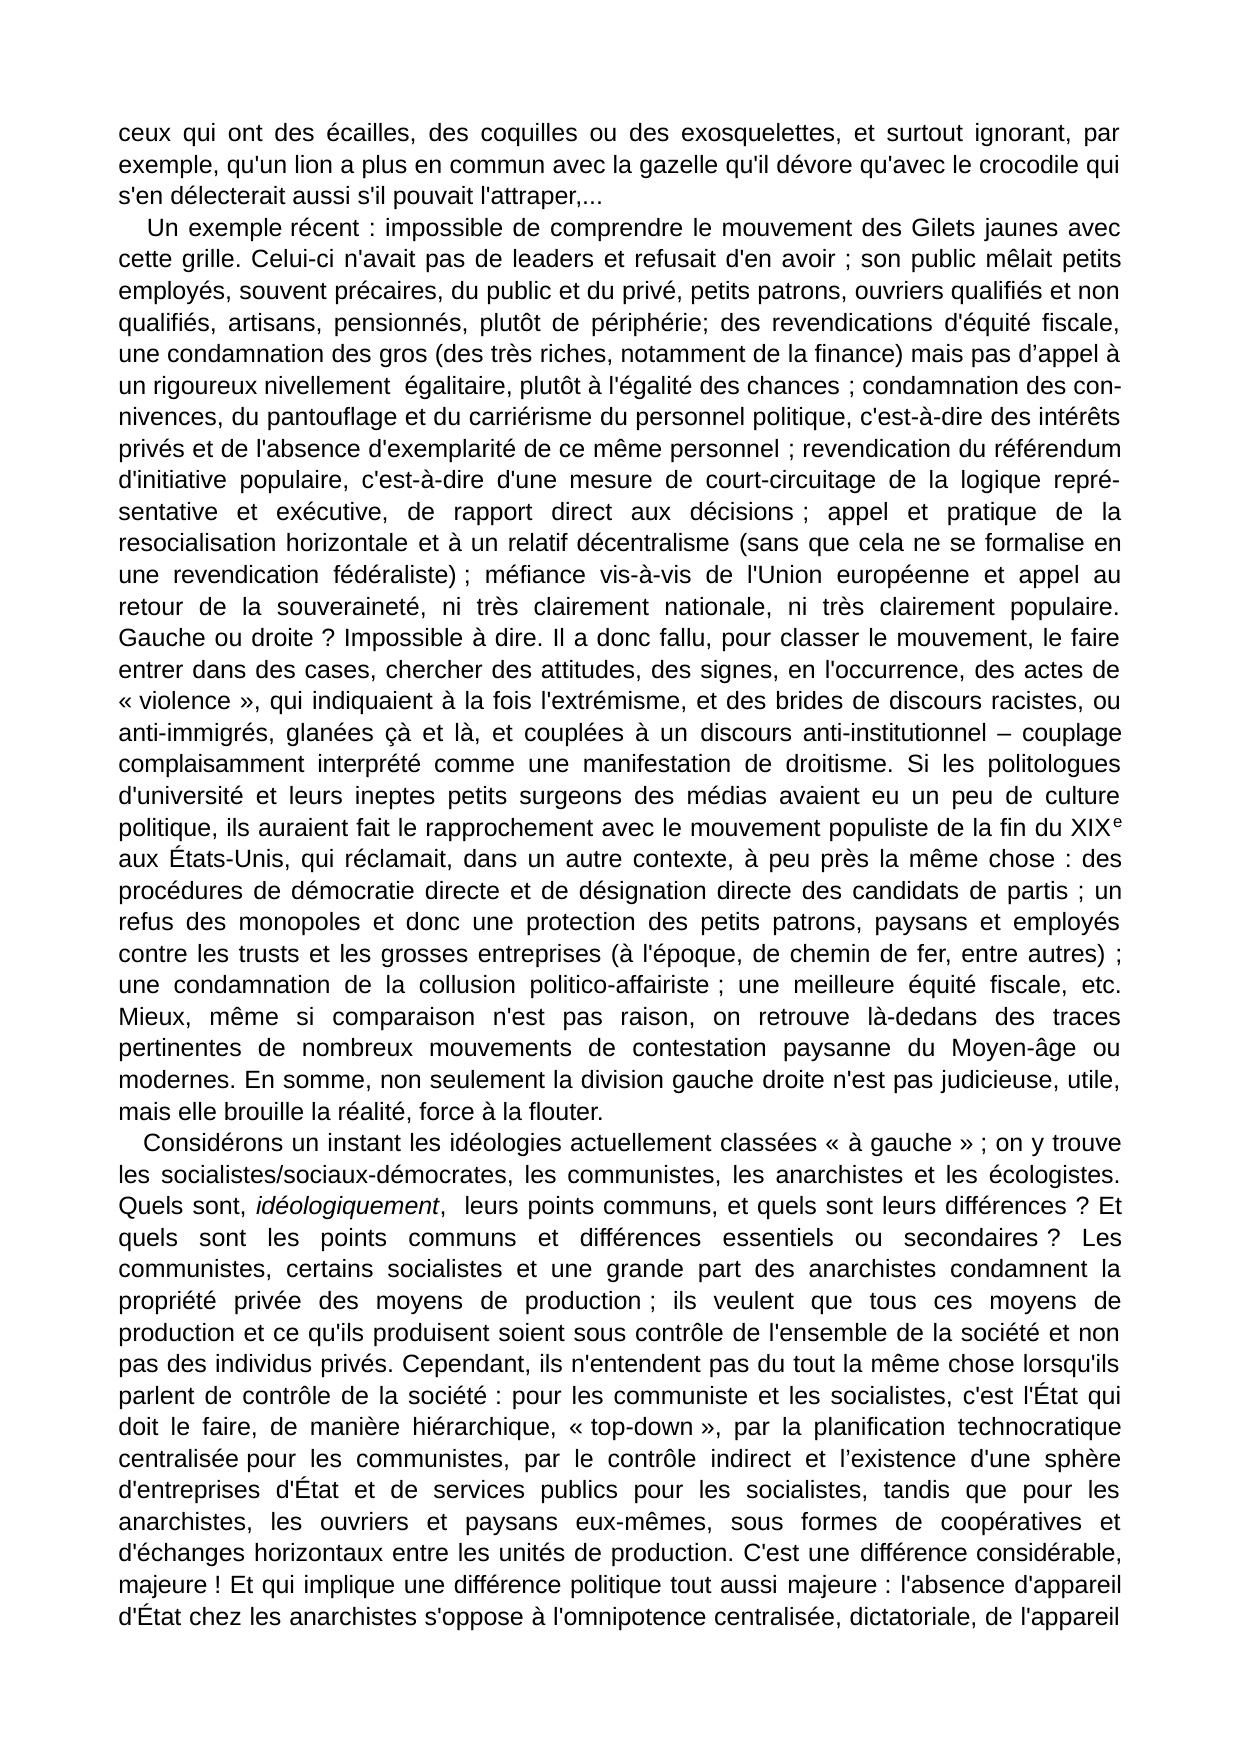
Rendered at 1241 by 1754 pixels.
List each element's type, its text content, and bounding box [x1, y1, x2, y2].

text Un exemple récent : impossible de comprendre le mouvement des Gilets jaunes avec cette grille. Celui-ci n'avait pas de leaders et refusait d'en avoir ; son public mêlait petits employés, souvent précaires, du public et du privé, petits patrons, ouvriers qualifiés et non qualifiés, artisans, pensionnés, plutôt de périphérie; des revendications d'équité fiscale, une condamnation des gros (des très riches, notamment de la finance) mais pas d’appel à un rigoureux nivellement égalitaire, plutôt à l'égalité des chances ; condamnation des con-nivences, du pantouflage et du carriérisme du personnel politique, c'est-à-dire des intérêts privés et de l'absence d'exemplarité de ce même personnel ; revendication du référendum d'initiative populaire, c'est-à-dire d'une mesure de court-circuitage de la logique repré-sentative et exécutive, de rapport direct aux décisions ; appel et pratique de la resocialisation horizontale et à un relatif décentralisme (sans que cela ne se formalise en une revendication fédéraliste) ; méfiance vis-à-vis de l'Union européenne et appel au retour de la souveraineté, ni très clairement nationale, ni très clairement populaire. Gauche ou droite ? Impossible à dire. Il a donc fallu, pour classer le mouvement, le faire entrer dans des cases, chercher des attitudes, des signes, en l'occurrence, des actes de « violence », qui indiquaient à la fois l'extrémisme, et des brides de discours racistes, ou anti-immigrés, glanées çà et là, et couplées à un discours anti-institutionnel – couplage complaisamment interprété comme une manifestation de droitisme. Si les politologues d'université et leurs ineptes petits surgeons des médias avaient eu un peu de culture politique, ils auraient fait le rapprochement avec le mouvement populiste de la fin du XIXe aux États-Unis, qui réclamait, dans un autre contexte, à peu près la même chose : des procédures de démocratie directe et de désignation directe des candidats de partis ; un refus des monopoles et donc une protection des petits patrons, paysans et employés contre les trusts et les grosses entreprises (à l'époque, de chemin de fer, entre autres) ; une condamnation de la collusion politico-affairiste ; une meilleure équité fiscale, etc. Mieux, même si comparaison n'est pas raison, on retrouve là-dedans des traces pertinentes de nombreux mouvements de contestation paysanne du Moyen-âge ou modernes. En somme, non seulement la division gauche droite n'est pas judicieuse, utile, mais elle brouille la réalité, force à la flouter. [118, 213, 1122, 1125]
text Considérons un instant les idéologies actuellement classées « à gauche » ; on y trouve les socialistes/sociaux-démocrates, les communistes, les anarchistes et les écologistes. Quels sont, idéologiquement, leurs points communs, et quels sont leurs différences ? Et quels sont les points communs et différences essentiels ou secondaires ? Les communistes, certains socialistes et une grande part des anarchistes condamnent la propriété privée des moyens de production ; ils veulent que tous ces moyens de production et ce qu'ils produisent soient sous contrôle de l'ensemble de la société et non pas des individus privés. Cependant, ils n'entendent pas du tout la même chose lorsqu'ils parlent de contrôle de la société : pour les communiste et les socialistes, c'est l'État qui doit le faire, de manière hiérarchique, « top-down », par la planification technocratique centralisée pour les communistes, par le contrôle indirect et l’existence d'une sphère d'entreprises d'État et de services publics pour les socialistes, tandis que pour les anarchistes, les ouvriers et paysans eux-mêmes, sous formes de coopératives et d'échanges horizontaux entre les unités de production. C'est une différence considérable, majeure ! Et qui implique une différence politique tout aussi majeure : l'absence d'appareil d'État chez les anarchistes s'oppose à l'omnipotence centralisée, dictatoriale, de l'appareil [118, 1128, 1122, 1630]
text ceux qui ont des écailles, des coquilles ou des exosquelettes, et surtout ignorant, par exemple, qu'un lion a plus en commun avec la gazelle qu'il dévore qu'avec le crocodile qui s'en délecterait aussi s'il pouvait l'attraper,... [118, 118, 1122, 210]
